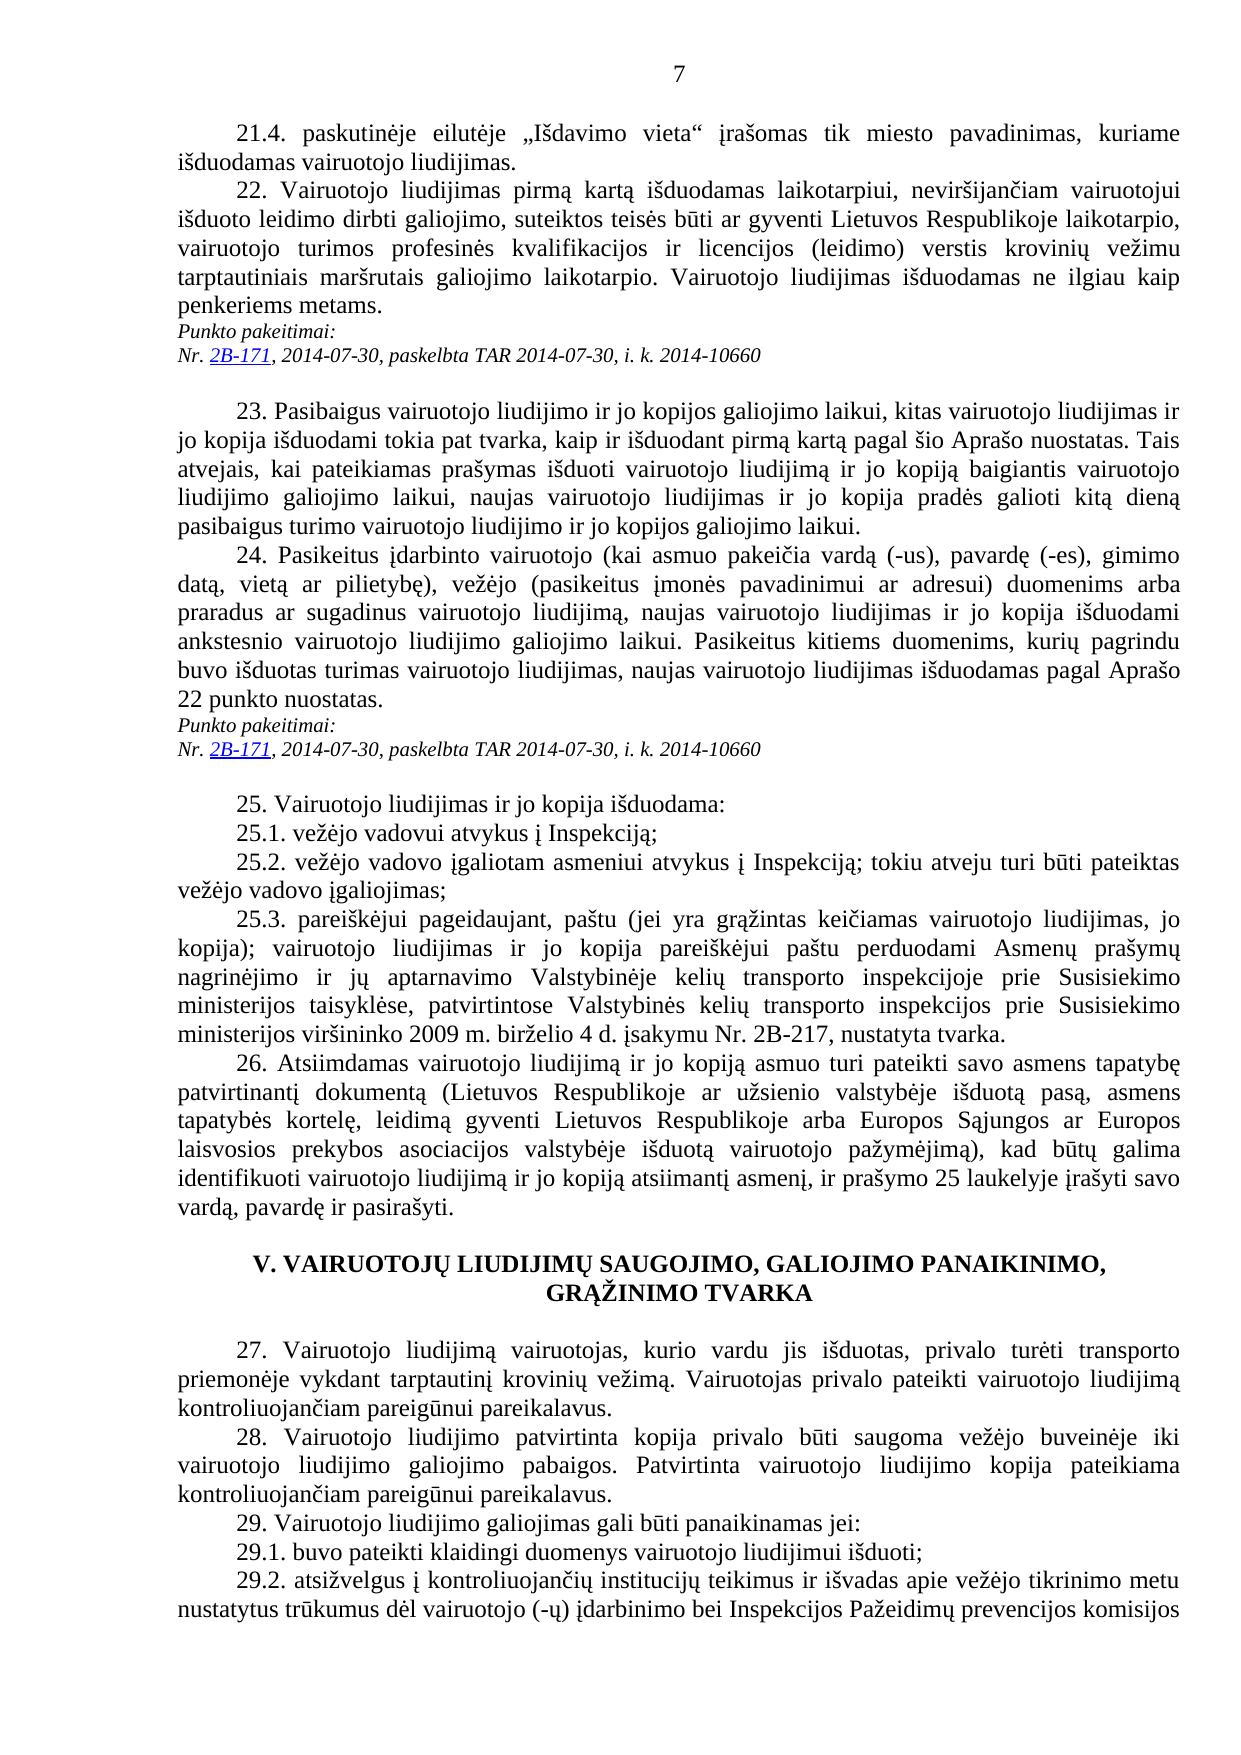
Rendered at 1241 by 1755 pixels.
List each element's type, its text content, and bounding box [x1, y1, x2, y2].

text 21.4. paskutinėje eilutėje „Išdavimo vieta“ įrašomas tik miesto pavadinimas, kuriame išduodamas vairuotojo liudijimas. [177, 118, 1181, 176]
text 23. Pasibaigus vairuotojo liudijimo ir jo kopijos galiojimo laikui, kitas vairuotojo liudijimas ir jo kopija išduodami tokia pat tvarka, kaip ir išduodant pirmą kartą pagal šio Aprašo nuostatas. Tais atvejais, kai pateikiamas prašymas išduoti vairuotojo liudijimą ir jo kopiją baigiantis vairuotojo liudijimo galiojimo laikui, naujas vairuotojo liudijimas ir jo kopija pradės galioti kitą dieną pasibaigus turimo vairuotojo liudijimo ir jo kopijos galiojimo laikui. [177, 396, 1181, 540]
text 25.3. pareiškėjui pageidaujant, paštu (jei yra grąžintas keičiamas vairuotojo liudijimas, jo kopija); vairuotojo liudijimas ir jo kopija pareiškėjui paštu perduodami Asmenų prašymų nagrinėjimo ir jų aptarnavimo Valstybinėje kelių transporto inspekcijoje prie Susisiekimo ministerijos taisyklėse, patvirtintose Valstybinės kelių transporto inspekcijos prie Susisiekimo ministerijos viršininko 2009 m. birželio 4 d. įsakymu Nr. 2B-217, nustatyta tvarka. [177, 904, 1181, 1048]
text Nr. 2B-171, 2014-07-30, paskelbta TAR 2014-07-30, i. k. 2014-10660 [177, 343, 1181, 367]
text 27. Vairuotojo liudijimą vairuotojas, kurio vardu jis išduotas, privalo turėti transporto priemonėje vykdant tarptautinį krovinių vežimą. Vairuotojas privalo pateikti vairuotojo liudijimą kontroliuojančiam pareigūnui pareikalavus. [177, 1336, 1181, 1422]
text 29.1. buvo pateikti klaidingi duomenys vairuotojo liudijimui išduoti; [177, 1537, 1181, 1566]
text 25.1. vežėjo vadovui atvykus į Inspekciją; [177, 818, 1181, 847]
text 24. Pasikeitus įdarbinto vairuotojo (kai asmuo pakeičia vardą (-us), pavardę (-es), gimimo datą, vietą ar pilietybę), vežėjo (pasikeitus įmonės pavadinimui ar adresui) duomenims arba praradus ar sugadinus vairuotojo liudijimą, naujas vairuotojo liudijimas ir jo kopija išduodami ankstesnio vairuotojo liudijimo galiojimo laikui. Pasikeitus kitiems duomenims, kurių pagrindu buvo išduotas turimas vairuotojo liudijimas, naujas vairuotojo liudijimas išduodamas pagal Aprašo 22 punkto nuostatas. [177, 540, 1181, 712]
text 29. Vairuotojo liudijimo galiojimas gali būti panaikinamas jei: [177, 1508, 1181, 1537]
text 22. Vairuotojo liudijimas pirmą kartą išduodamas laikotarpiui, neviršijančiam vairuotojui išduoto leidimo dirbti galiojimo, suteiktos teisės būti ar gyventi Lietuvos Respublikoje laikotarpio, vairuotojo turimos profesinės kvalifikacijos ir licencijos (leidimo) verstis krovinių vežimu tarptautiniais maršrutais galiojimo laikotarpio. Vairuotojo liudijimas išduodamas ne ilgiau kaip penkeriems metams. [177, 176, 1181, 319]
text Punkto pakeitimai: [177, 712, 1181, 737]
text Nr. 2B-171, 2014-07-30, paskelbta TAR 2014-07-30, i. k. 2014-10660 [177, 737, 1181, 761]
text 28. Vairuotojo liudijimo patvirtinta kopija privalo būti saugoma vežėjo buveinėje iki vairuotojo liudijimo galiojimo pabaigos. Patvirtinta vairuotojo liudijimo kopija pateikiama kontroliuojančiam pareigūnui pareikalavus. [177, 1422, 1181, 1508]
text V. VAIRUOTOJŲ LIUDIJIMŲ SAUGOJIMO, GALIOJIMO PANAIKINIMO, GRĄŽINIMO TVARKA [177, 1249, 1181, 1307]
text Punkto pakeitimai: [177, 319, 1181, 343]
text 26. Atsiimdamas vairuotojo liudijimą ir jo kopiją asmuo turi pateikti savo asmens tapatybę patvirtinantį dokumentą (Lietuvos Respublikoje ar užsienio valstybėje išduotą pasą, asmens tapatybės kortelę, leidimą gyventi Lietuvos Respublikoje arba Europos Sąjungos ar Europos laisvosios prekybos asociacijos valstybėje išduotą vairuotojo pažymėjimą), kad būtų galima identifikuoti vairuotojo liudijimą ir jo kopiją atsiimantį asmenį, ir prašymo 25 laukelyje įrašyti savo vardą, pavardę ir pasirašyti. [177, 1048, 1181, 1221]
text 29.2. atsižvelgus į kontroliuojančių institucijų teikimus ir išvadas apie vežėjo tikrinimo metu nustatytus trūkumus dėl vairuotojo (-ų) įdarbinimo bei Inspekcijos Pažeidimų prevencijos komisijos [177, 1566, 1181, 1623]
text 25.2. vežėjo vadovo įgaliotam asmeniui atvykus į Inspekciją; tokiu atveju turi būti pateiktas vežėjo vadovo įgaliojimas; [177, 847, 1181, 904]
text 25. Vairuotojo liudijimas ir jo kopija išduodama: [177, 789, 1181, 818]
